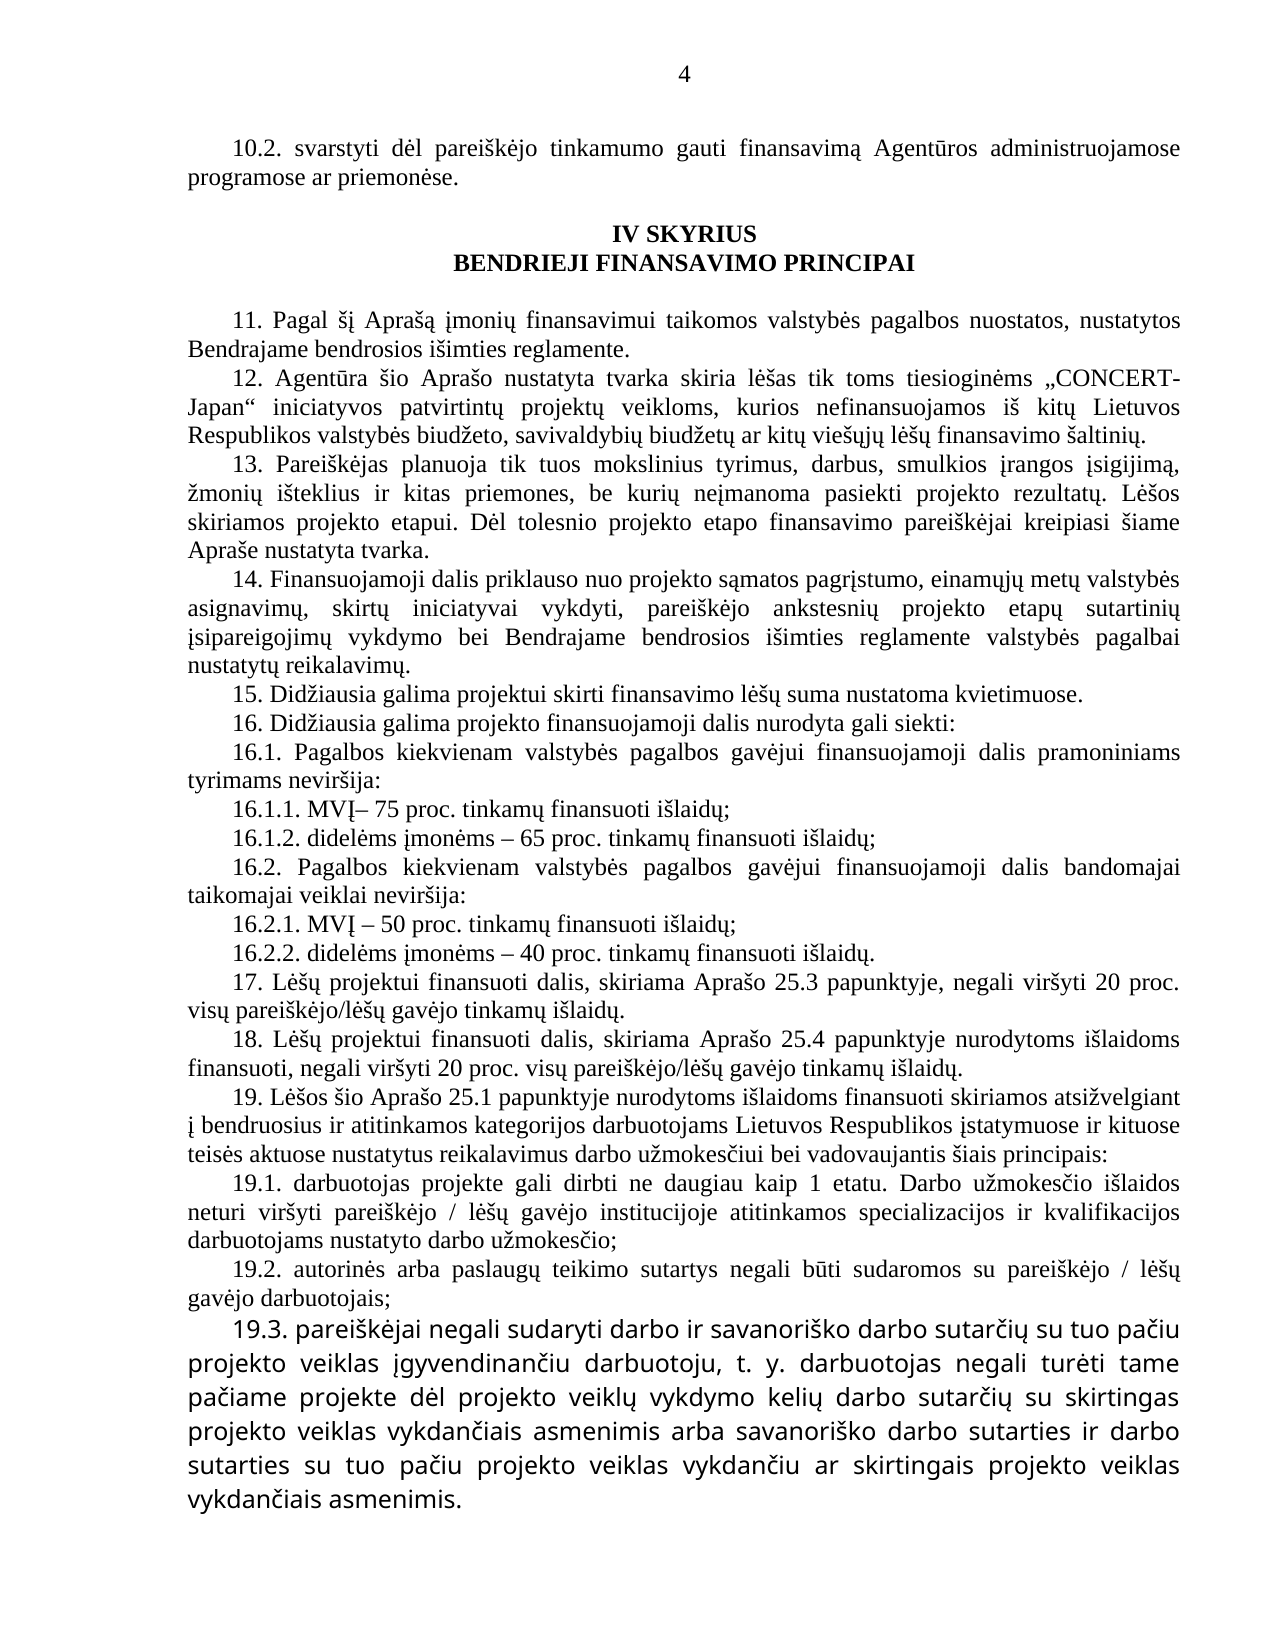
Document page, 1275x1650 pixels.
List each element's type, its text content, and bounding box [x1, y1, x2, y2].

text 17. Lėšų projektui finansuoti dalis, skiriama Aprašo 25.3 papunktyje, negali viršyti 20 proc. visų pareiškėjo/lėšų gavėjo tinkamų išlaidų. [187, 967, 1181, 1024]
text 15. Didžiausia galima projektui skirti finansavimo lėšų suma nustatoma kvietimuose. [187, 679, 1181, 708]
text IV SKYRIUS [187, 219, 1181, 248]
text 16.2. Pagalbos kiekvienam valstybės pagalbos gavėjui finansuojamoji dalis bandomajai taikomajai veiklai neviršija: [187, 852, 1181, 909]
text 19. Lėšos šio Aprašo 25.1 papunktyje nurodytoms išlaidoms finansuoti skiriamos atsižvelgiant į bendruosius ir atitinkamos kategorijos darbuotojams Lietuvos Respublikos įstatymuose ir kituose teisės aktuose nustatytus reikalavimus darbo užmokesčiui bei vadovaujantis šiais principais: [187, 1082, 1181, 1168]
text BENDRIEJI FINANSAVIMO PRINCIPAI [187, 248, 1181, 277]
text 16.1. Pagalbos kiekvienam valstybės pagalbos gavėjui finansuojamoji dalis pramoniniams tyrimams neviršija: [187, 737, 1181, 794]
text 14. Finansuojamoji dalis priklauso nuo projekto sąmatos pagrįstumo, einamųjų metų valstybės asignavimų, skirtų iniciatyvai vykdyti, pareiškėjo ankstesnių projekto etapų sutartinių įsipareigojimų vykdymo bei Bendrajame bendrosios išimties reglamente valstybės pagalbai nustatytų reikalavimų. [187, 564, 1181, 679]
text 18. Lėšų projektui finansuoti dalis, skiriama Aprašo 25.4 papunktyje nurodytoms išlaidoms finansuoti, negali viršyti 20 proc. visų pareiškėjo/lėšų gavėjo tinkamų išlaidų. [187, 1024, 1181, 1082]
text 19.1. darbuotojas projekte gali dirbti ne daugiau kaip 1 etatu. Darbo užmokesčio išlaidos neturi viršyti pareiškėjo / lėšų gavėjo institucijoje atitinkamos specializacijos ir kvalifikacijos darbuotojams nustatyto darbo užmokesčio; [187, 1168, 1181, 1254]
text 16.2.2. didelėms įmonėms – 40 proc. tinkamų finansuoti išlaidų. [187, 938, 1181, 967]
text 19.2. autorinės arba paslaugų teikimo sutartys negali būti sudaromos su pareiškėjo / lėšų gavėjo darbuotojais; [187, 1254, 1181, 1312]
text 16.2.1. MVĮ – 50 proc. tinkamų finansuoti išlaidų; [187, 909, 1181, 938]
text 19.3. pareiškėjai negali sudaryti darbo ir savanoriško darbo sutarčių su tuo pačiu projekto veiklas įgyvendinančiu darbuotoju, t. y. darbuotojas negali turėti tame pačiame projekte dėl projekto veiklų vykdymo kelių darbo sutarčių su skirtingas projekto veiklas vykdančiais asmenimis arba savanoriško darbo sutarties ir darbo sutarties su tuo pačiu projekto veiklas vykdančiu ar skirtingais projekto veiklas vykdančiais asmenimis. [187, 1312, 1181, 1516]
text 11. Pagal šį Aprašą įmonių finansavimui taikomos valstybės pagalbos nuostatos, nustatytos Bendrajame bendrosios išimties reglamente. [187, 305, 1181, 363]
text 16. Didžiausia galima projekto finansuojamoji dalis nurodyta gali siekti: [187, 708, 1181, 737]
text 10.2. svarstyti dėl pareiškėjo tinkamumo gauti finansavimą Agentūros administruojamose programose ar priemonėse. [187, 133, 1181, 190]
text 12. Agentūra šio Aprašo nustatyta tvarka skiria lėšas tik toms tiesioginėms „CONCERT-Japan“ iniciatyvos patvirtintų projektų veikloms, kurios nefinansuojamos iš kitų Lietuvos Respublikos valstybės biudžeto, savivaldybių biudžetų ar kitų viešųjų lėšų finansavimo šaltinių. [187, 363, 1181, 449]
text 16.1.2. didelėms įmonėms – 65 proc. tinkamų finansuoti išlaidų; [187, 823, 1181, 852]
text 16.1.1. MVĮ– 75 proc. tinkamų finansuoti išlaidų; [187, 794, 1181, 823]
text 13. Pareiškėjas planuoja tik tuos mokslinius tyrimus, darbus, smulkios įrangos įsigijimą, žmonių išteklius ir kitas priemones, be kurių neįmanoma pasiekti projekto rezultatų. Lėšos skiriamos projekto etapui. Dėl tolesnio projekto etapo finansavimo pareiškėjai kreipiasi šiame Apraše nustatyta tvarka. [187, 449, 1181, 564]
